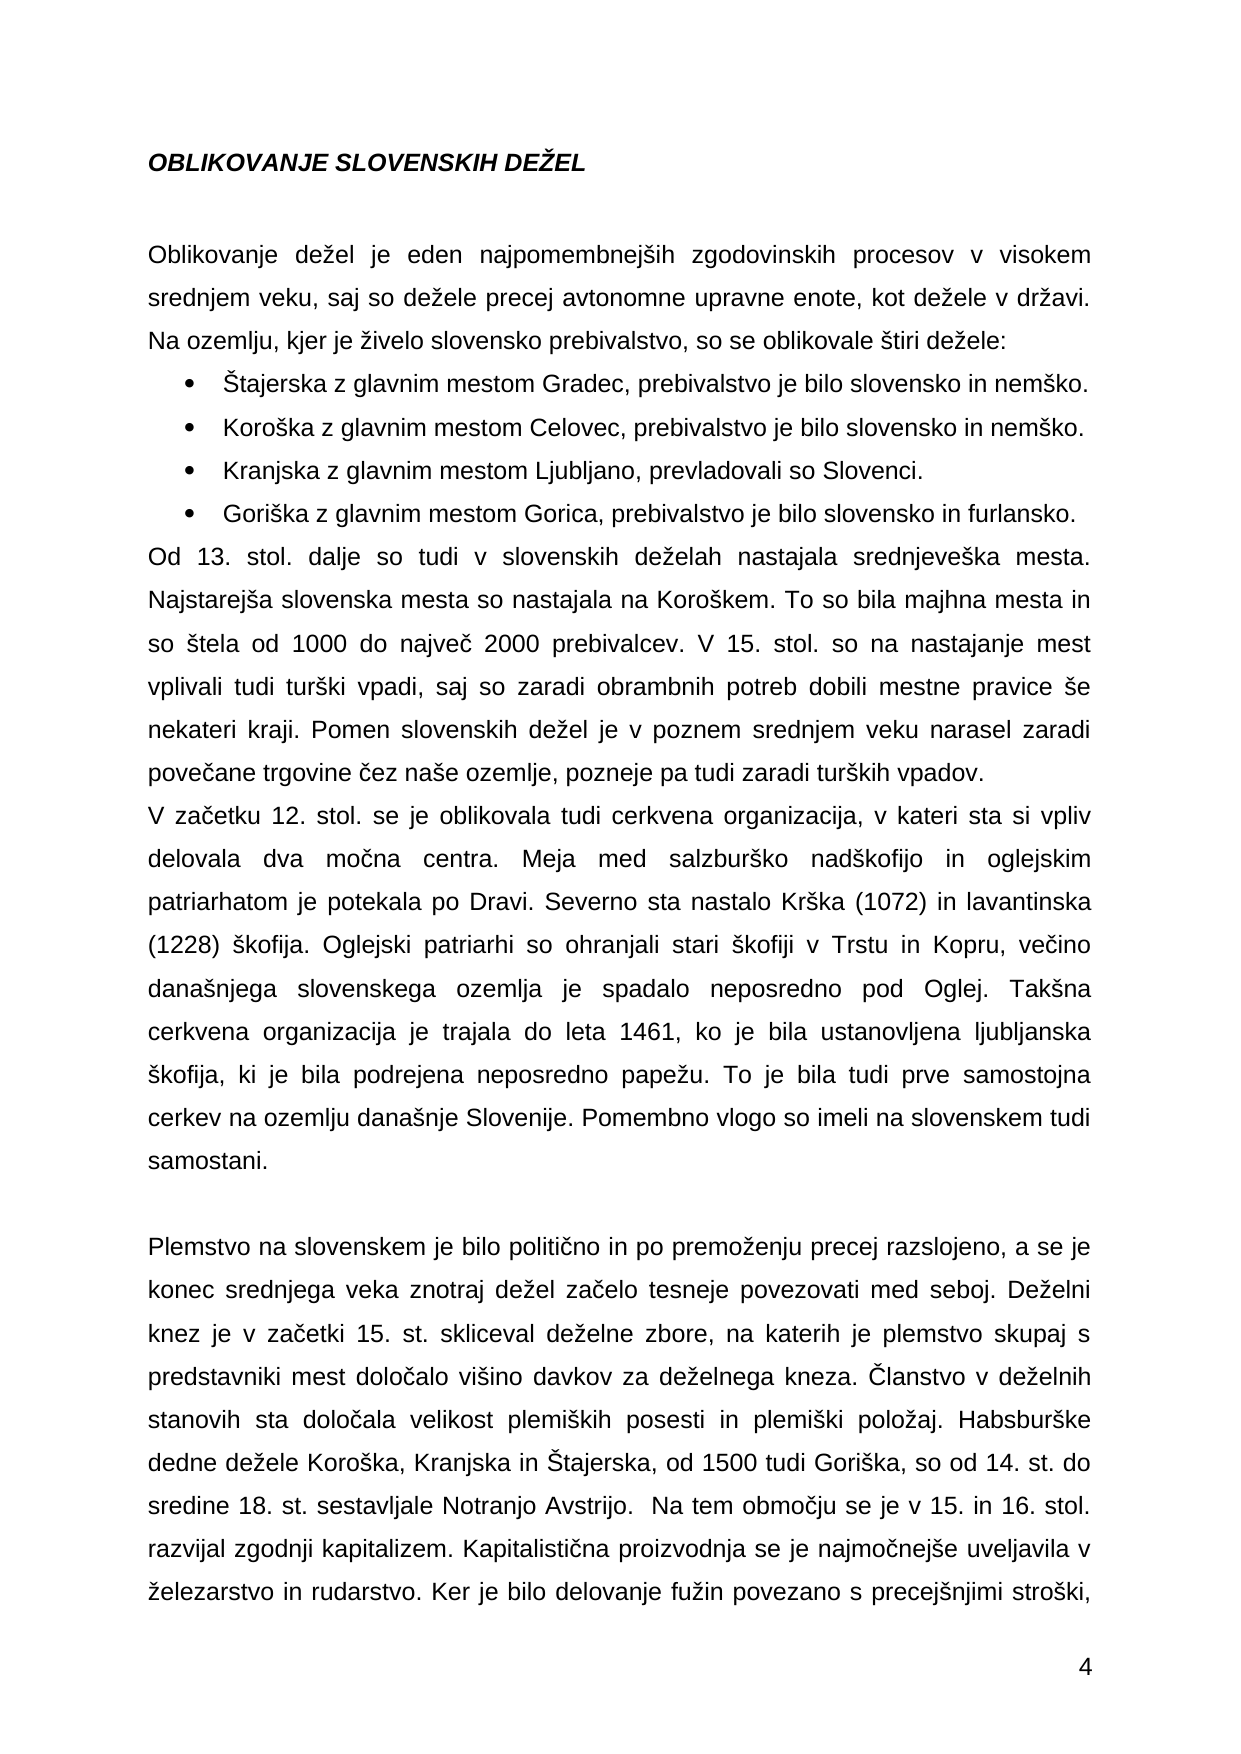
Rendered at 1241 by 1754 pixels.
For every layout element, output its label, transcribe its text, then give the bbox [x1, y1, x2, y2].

list Kranjska z glavnim mestom Ljubljano, prevladovali so Slovenci. [185, 456, 1093, 485]
text Od 13. stol. dalje so tudi v slovenskih deželah nastajala srednjeveška mesta. Najstarejša slovenska mesta so nastajala na Koroškem. To so bila majhna mesta in so štela od 1000 do največ 2000 prebivalcev. V 15. stol. so na nastajanje mest vplivali tudi turški vpadi, saj so zaradi obrambnih potreb dobili mestne pravice še nekateri kraji. Pomen slovenskih dežel je v poznem srednjem veku narasel zaradi povečane trgovine čez naše ozemlje, pozneje pa tudi zaradi turških vpadov. [148, 542, 1093, 787]
list Koroška z glavnim mestom Celovec, prebivalstvo je bilo slovensko in nemško. [185, 413, 1093, 442]
text Oblikovanje dežel je eden najpomembnejših zgodovinskih procesov v visokem srednjem veku, saj so dežele precej avtonomne upravne enote, kot dežele v državi. Na ozemlju, kjer je živelo slovensko prebivalstvo, so se oblikovale štiri dežele: [148, 240, 1093, 355]
subtitle OBLIKOVANJE SLOVENSKIH DEŽEL [148, 148, 1093, 176]
text Plemstvo na slovenskem je bilo politično in po premoženju precej razslojeno, a se je konec srednjega veka znotraj dežel začelo tesneje povezovati med seboj. Deželni knez je v začetki 15. st. skliceval deželne zbore, na katerih je plemstvo skupaj s predstavniki mest določalo višino davkov za deželnega kneza. Članstvo v deželnih stanovih sta določala velikost plemiških posesti in plemiški položaj. Habsburške dedne dežele Koroška, Kranjska in Štajerska, od 1500 tudi Goriška, so od 14. st. do sredine 18. st. sestavljale Notranjo Avstrijo. Na tem območju se je v 15. in 16. stol. razvijal zgodnji kapitalizem. Kapitalistična proizvodnja se je najmočnejše uveljavila v železarstvo in rudarstvo. Ker je bilo delovanje fužin povezano s precejšnjimi stroški, [148, 1232, 1093, 1606]
list Goriška z glavnim mestom Gorica, prebivalstvo je bilo slovensko in furlansko. [185, 499, 1093, 528]
text V začetku 12. stol. se je oblikovala tudi cerkvena organizacija, v kateri sta si vpliv delovala dva močna centra. Meja med salzburško nadškofijo in oglejskim patriarhatom je potekala po Dravi. Severno sta nastalo Krška (1072) in lavantinska (1228) škofija. Oglejski patriarhi so ohranjali stari škofiji v Trstu in Kopru, večino današnjega slovenskega ozemlja je spadalo neposredno pod Oglej. Takšna cerkvena organizacija je trajala do leta 1461, ko je bila ustanovljena ljubljanska škofija, ki je bila podrejena neposredno papežu. To je bila tudi prve samostojna cerkev na ozemlju današnje Slovenije. Pomembno vlogo so imeli na slovenskem tudi samostani. [148, 801, 1093, 1175]
list Štajerska z glavnim mestom Gradec, prebivalstvo je bilo slovensko in nemško. [185, 369, 1093, 398]
